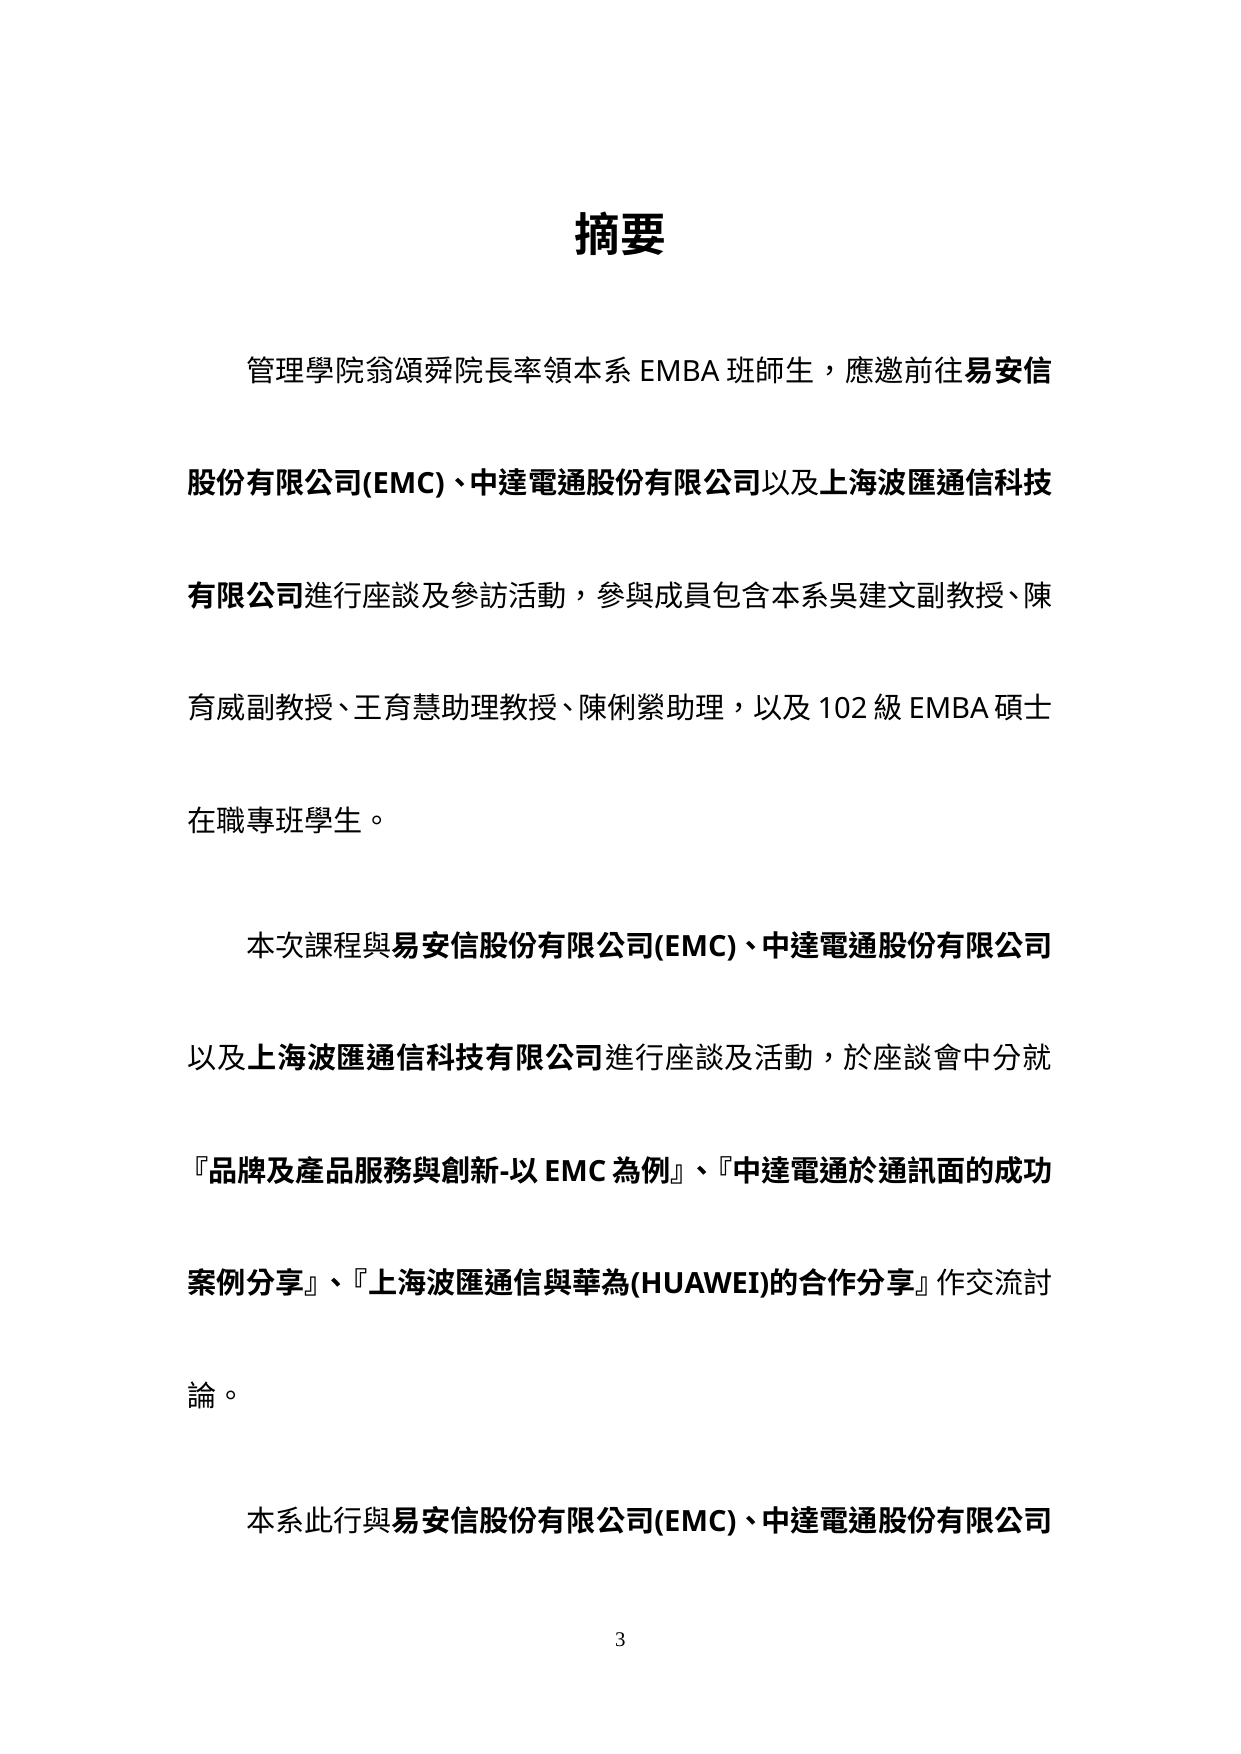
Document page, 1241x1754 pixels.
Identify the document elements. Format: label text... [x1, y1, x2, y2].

text 管理學院翁頌舜院長率領本系EMBA班師生，應邀前往易安信股份有限公司(EMC)、中達電通股份有限公司以及上海波匯通信科技有限公司進行座談及參訪活動，參與成員包含本系吳建文副教授、陳育威副教授、王育慧助理教授、陳俐縈助理，以及102級EMBA碩士在職專班學生。 [187, 331, 1053, 856]
text 本系此行與易安信股份有限公司(EMC)、中達電通股份有限公司 [187, 1482, 1053, 1557]
text 摘要 [187, 194, 1053, 269]
text 本次課程與易安信股份有限公司(EMC)、中達電通股份有限公司以及上海波匯通信科技有限公司進行座談及活動，於座談會中分就『品牌及產品服務與創新-以EMC為例』、『中達電通於通訊面的成功案例分享』、『上海波匯通信與華為(HUAWEI)的合作分享』作交流討論。 [187, 906, 1053, 1431]
